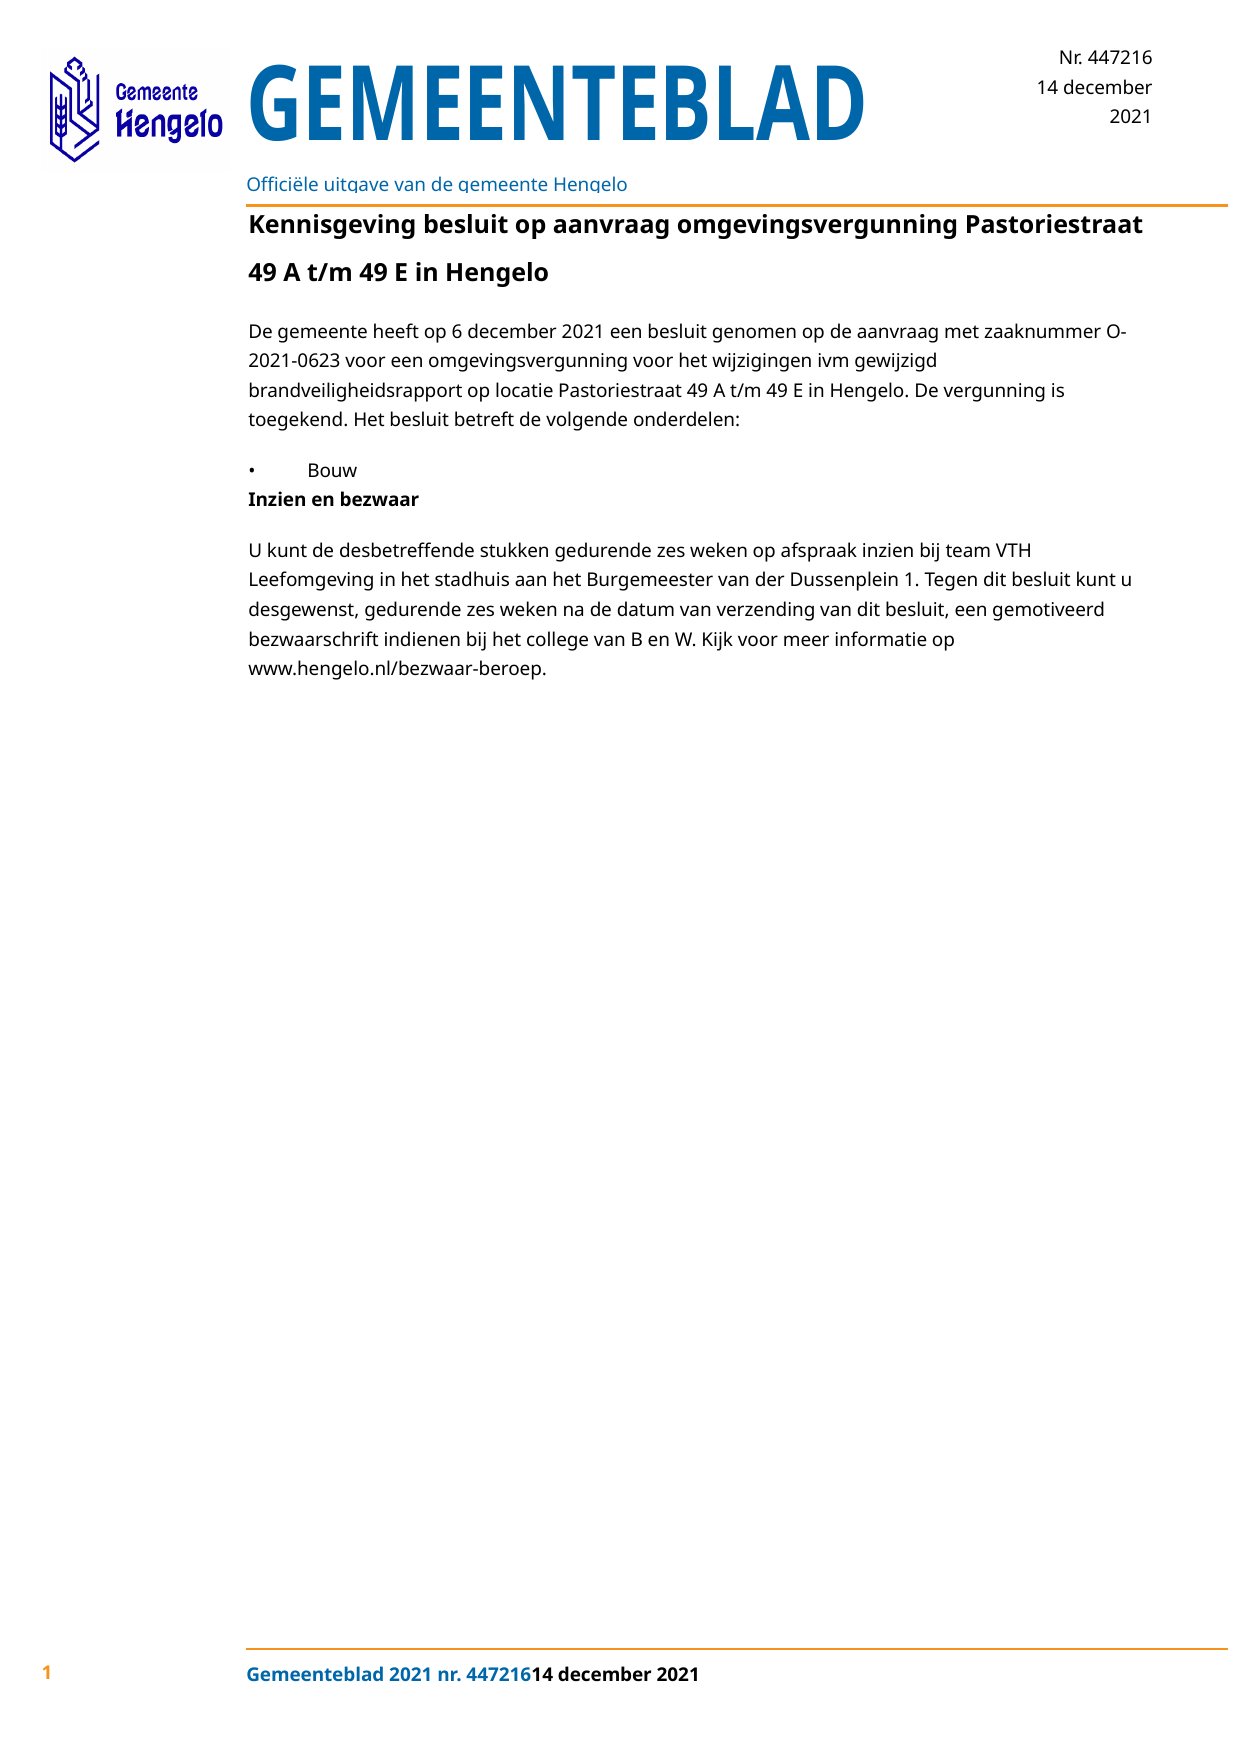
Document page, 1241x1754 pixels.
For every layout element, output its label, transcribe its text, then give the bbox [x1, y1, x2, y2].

list Bouw [248, 457, 1152, 483]
text U kunt de desbetreffende stukken gedurende zes weken op afspraak inzien bij team VTH Leefomgeving in het stadhuis aan het Burgemeester van der Dussenplein 1. Tegen dit besluit kunt u desgewenst, gedurende zes weken na de datum van verzending van dit besluit, een gemotiveerd bezwaarschrift indienen bij het college van B en W. Kijk voor meer informatie op www.hengelo.nl/bezwaar-beroep. [248, 537, 1152, 681]
text Inzien en bezwaar [248, 487, 1152, 512]
text De gemeente heeft op 6 december 2021 een besluit genomen op de aanvraag met zaaknummer O-2021-0623 voor een omgevingsvergunning voor het wijzigingen ivm gewijzigd brandveiligheidsrapport op locatie Pastoriestraat 49 A t/m 49 E in Hengelo. De vergunning is toegekend. Het besluit betreft de volgende onderdelen: [248, 318, 1152, 432]
picture [41, 47, 231, 172]
text Kennisgeving besluit op aanvraag omgevingsvergunning Pastoriestraat 49 A t/m 49 E in Hengelo [248, 207, 1152, 288]
